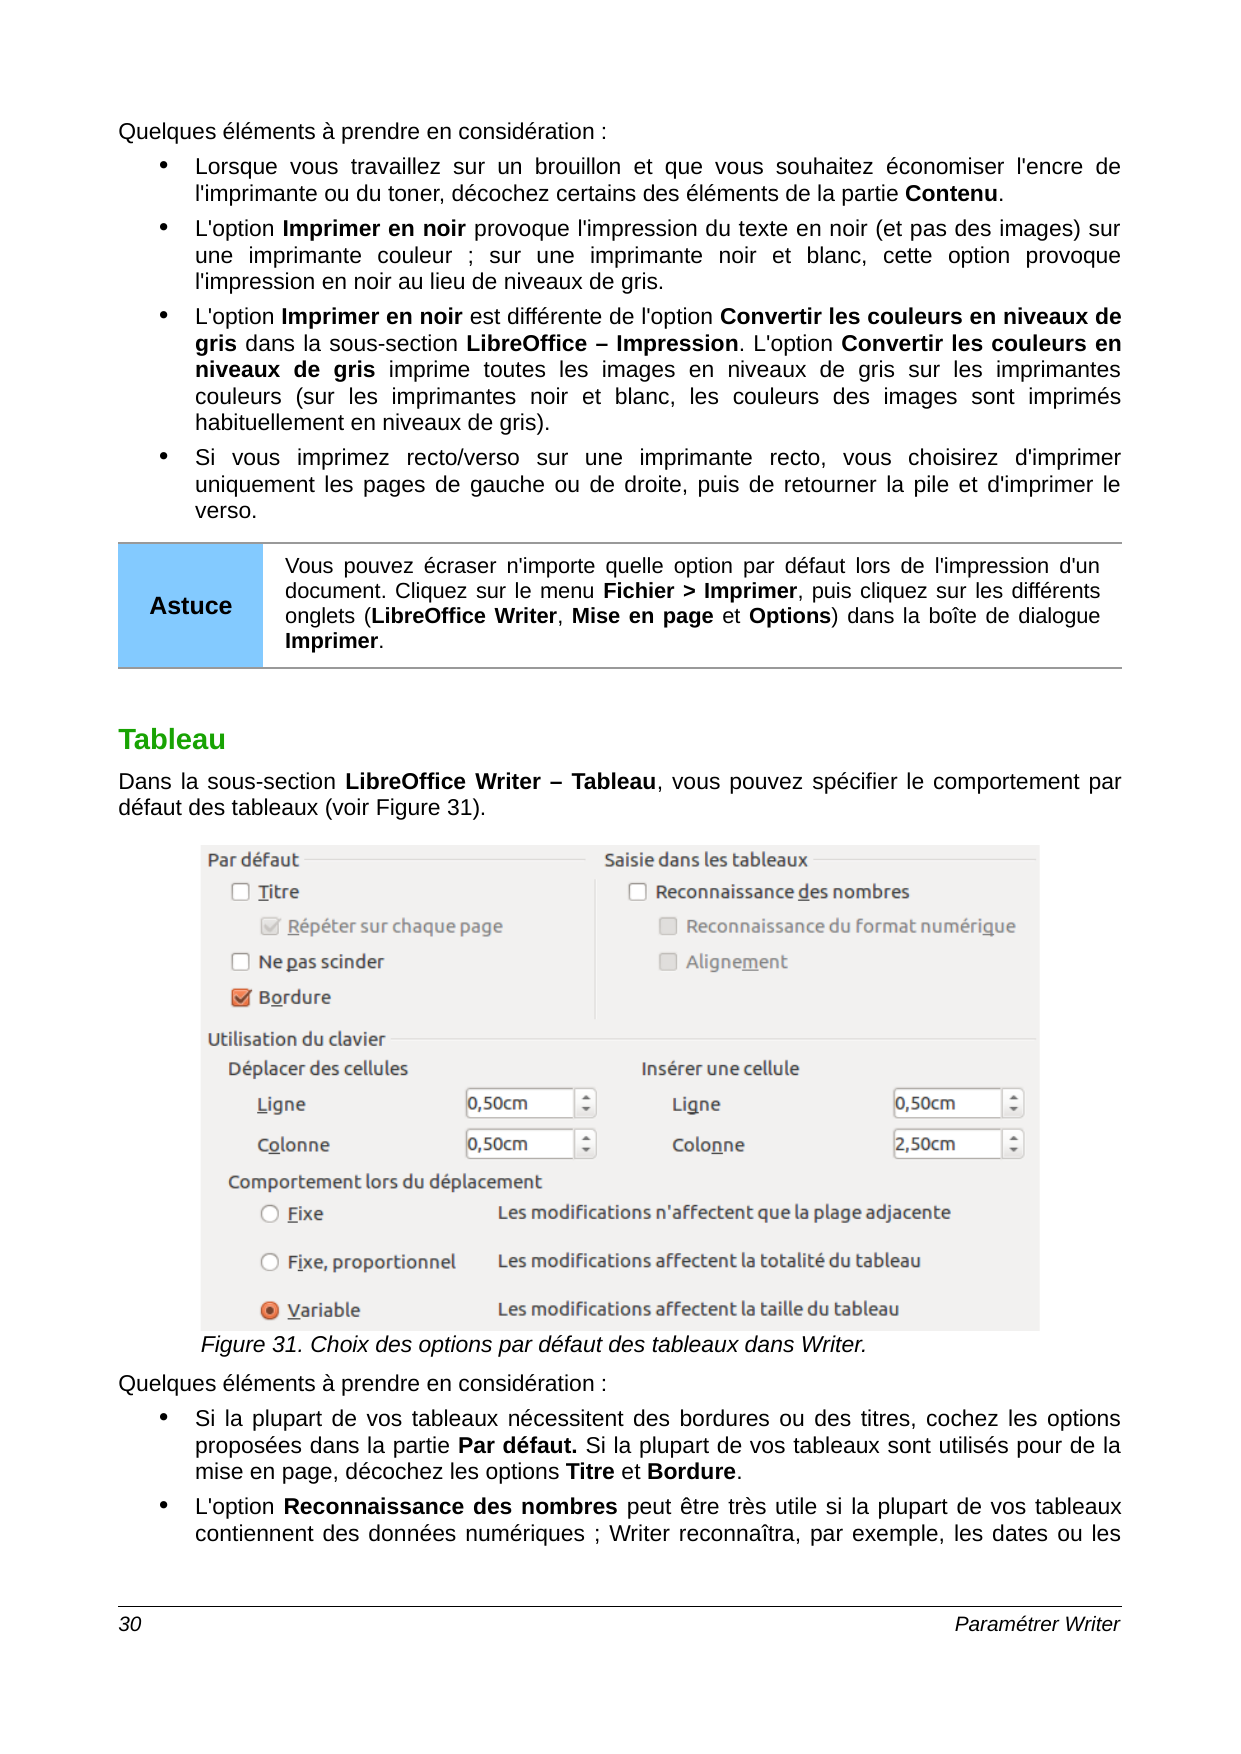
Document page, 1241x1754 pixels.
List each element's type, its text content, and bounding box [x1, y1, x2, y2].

list L'option Reconnaissance des nombres peut être très utile si la plupart de vos tableaux contiennent des données numériques ; Writer reconnaîtra, par exemple, les dates ou les [156, 1491, 1122, 1546]
subtitle Tableau [118, 722, 1122, 755]
list L'option Imprimer en noir provoque l'impression du texte en noir (et pas des images) sur une imprimante couleur ; sur une imprimante noir et blanc, cette option provoque l'impression en noir au lieu de niveaux de gris. [156, 213, 1122, 294]
list L'option Imprimer en noir est différente de l'option Convertir les couleurs en niveaux de gris dans la sous-section LibreOffice – Impression. L'option Convertir les couleurs en niveaux de gris imprime toutes les images en niveaux de gris sur les imprimantes couleurs (sur les imprimantes noir et blanc, les couleurs des images sont imprimés habituellement en niveaux de gris). [156, 301, 1122, 435]
list Lorsque vous travaillez sur un brouillon et que vous souhaitez économiser l'encre de l'imprimante ou du toner, décochez certains des éléments de la partie Contenu. [156, 151, 1122, 206]
list Quelques éléments à prendre en considération : [118, 118, 1122, 144]
picture [200, 845, 1040, 1331]
table_header Astuce [118, 544, 263, 667]
list Quelques éléments à prendre en considération : [118, 1370, 1122, 1396]
list Si la plupart de vos tableaux nécessitent des bordures ou des titres, cochez les options proposées dans la partie Par défaut. Si la plupart de vos tableaux sont utilisés pour de la mise en page, décochez les options Titre et Bordure. [156, 1403, 1122, 1484]
text Dans la sous-section LibreOffice Writer – Tableau, vous pouvez spécifier le comportement par défaut des tableaux (voir Figure 31). [118, 768, 1122, 820]
list Si vous imprimez recto/verso sur une imprimante recto, vous choisirez d'imprimer uniquement les pages de gauche ou de droite, puis de retourner la pile et d'imprimer le verso. [156, 442, 1122, 523]
table_header Vous pouvez écraser n'importe quelle option par défaut lors de l'impression d'un document. Cliquez sur le menu Fichier > Imprimer, puis cliquez sur les différents onglets (LibreOffice Writer, Mise en page et Options) dans la boîte de dialogue Imprimer. [264, 544, 1122, 667]
text Figure 31. Choix des options par défaut des tableaux dans Writer. [201, 1331, 1040, 1357]
